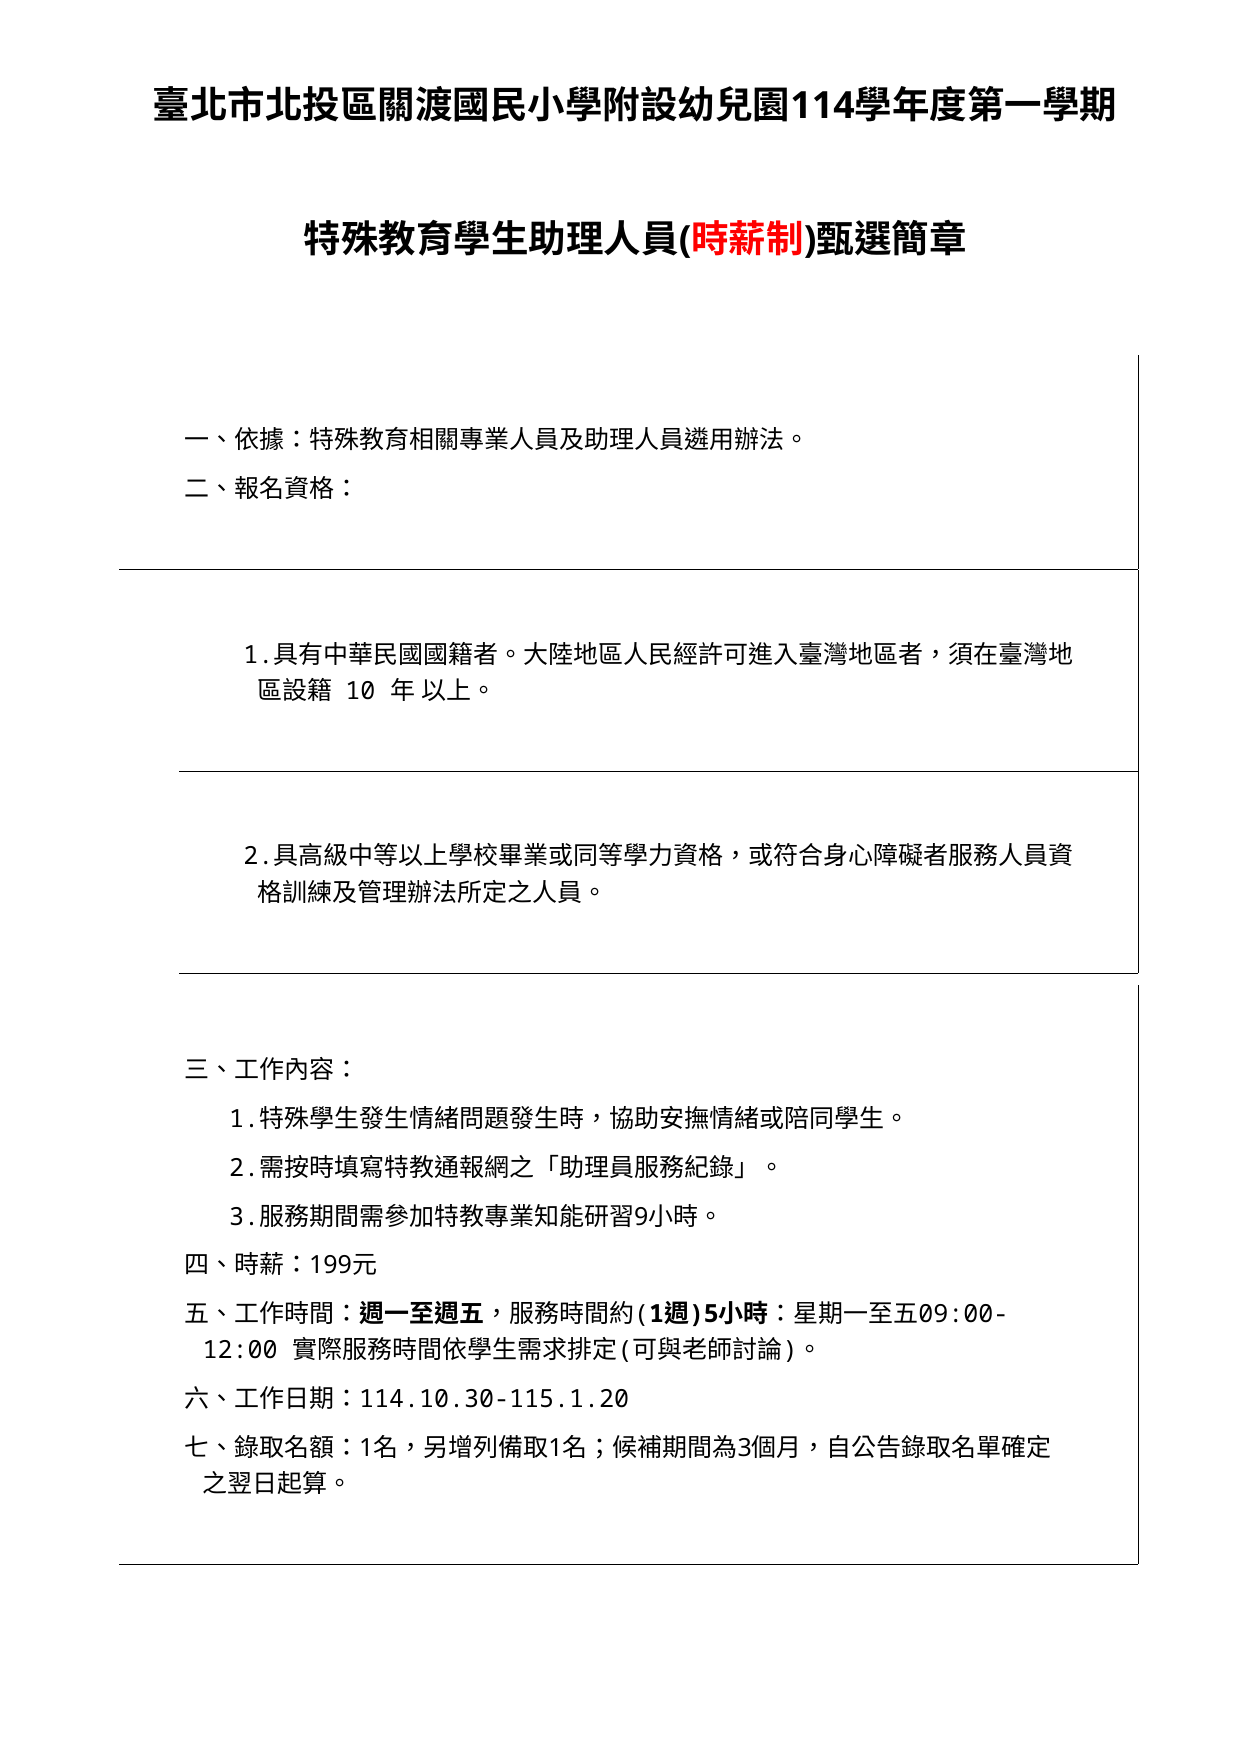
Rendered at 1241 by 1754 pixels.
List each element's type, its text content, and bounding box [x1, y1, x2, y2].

subtitle 臺北市北投區關渡國民小學附設幼兒園114學年度第一學期 [104, 75, 1165, 129]
text 一、依據：特殊教育相關專業人員及助理人員遴用辦法。 [119, 355, 1138, 404]
text 2.需按時填寫特教通報網之「助理員服務紀錄」。 [119, 1083, 1138, 1132]
text 1.特殊學生發生情緒問題發生時，協助安撫情緒或陪同學生。 [119, 1034, 1138, 1083]
text 四、時薪：199元 [119, 1180, 1138, 1229]
text 2.具高級中等以上學校畢業或同等學力資格，或符合身心障礙者服務人員資格訓練及管理辦法所定之人員。 [178, 771, 1138, 973]
text 3.服務期間需參加特教專業知能研習9小時。 [119, 1132, 1138, 1180]
text 七、錄取名額：1名，另增列備取1名；候補期間為3個月，自公告錄取名單確定之翌日起算。 [119, 1363, 1138, 1564]
text 1.具有中華民國國籍者。大陸地區人民經許可進入臺灣地區者，須在臺灣地區設籍 10 年 以上。 [178, 569, 1138, 771]
text 六、工作日期：114.10.30-115.1.20 [119, 1314, 1138, 1363]
text 五、工作時間：週一至週五，服務時間約(1週)5小時：星期一至五09:00-12:00 實際服務時間依學生需求排定(可與老師討論)。 [119, 1229, 1138, 1314]
text 三、工作內容： [119, 985, 1138, 1034]
subtitle 特殊教育學生助理人員(時薪制)甄選簡章 [104, 209, 1165, 263]
text 二、報名資格： [119, 404, 1138, 569]
